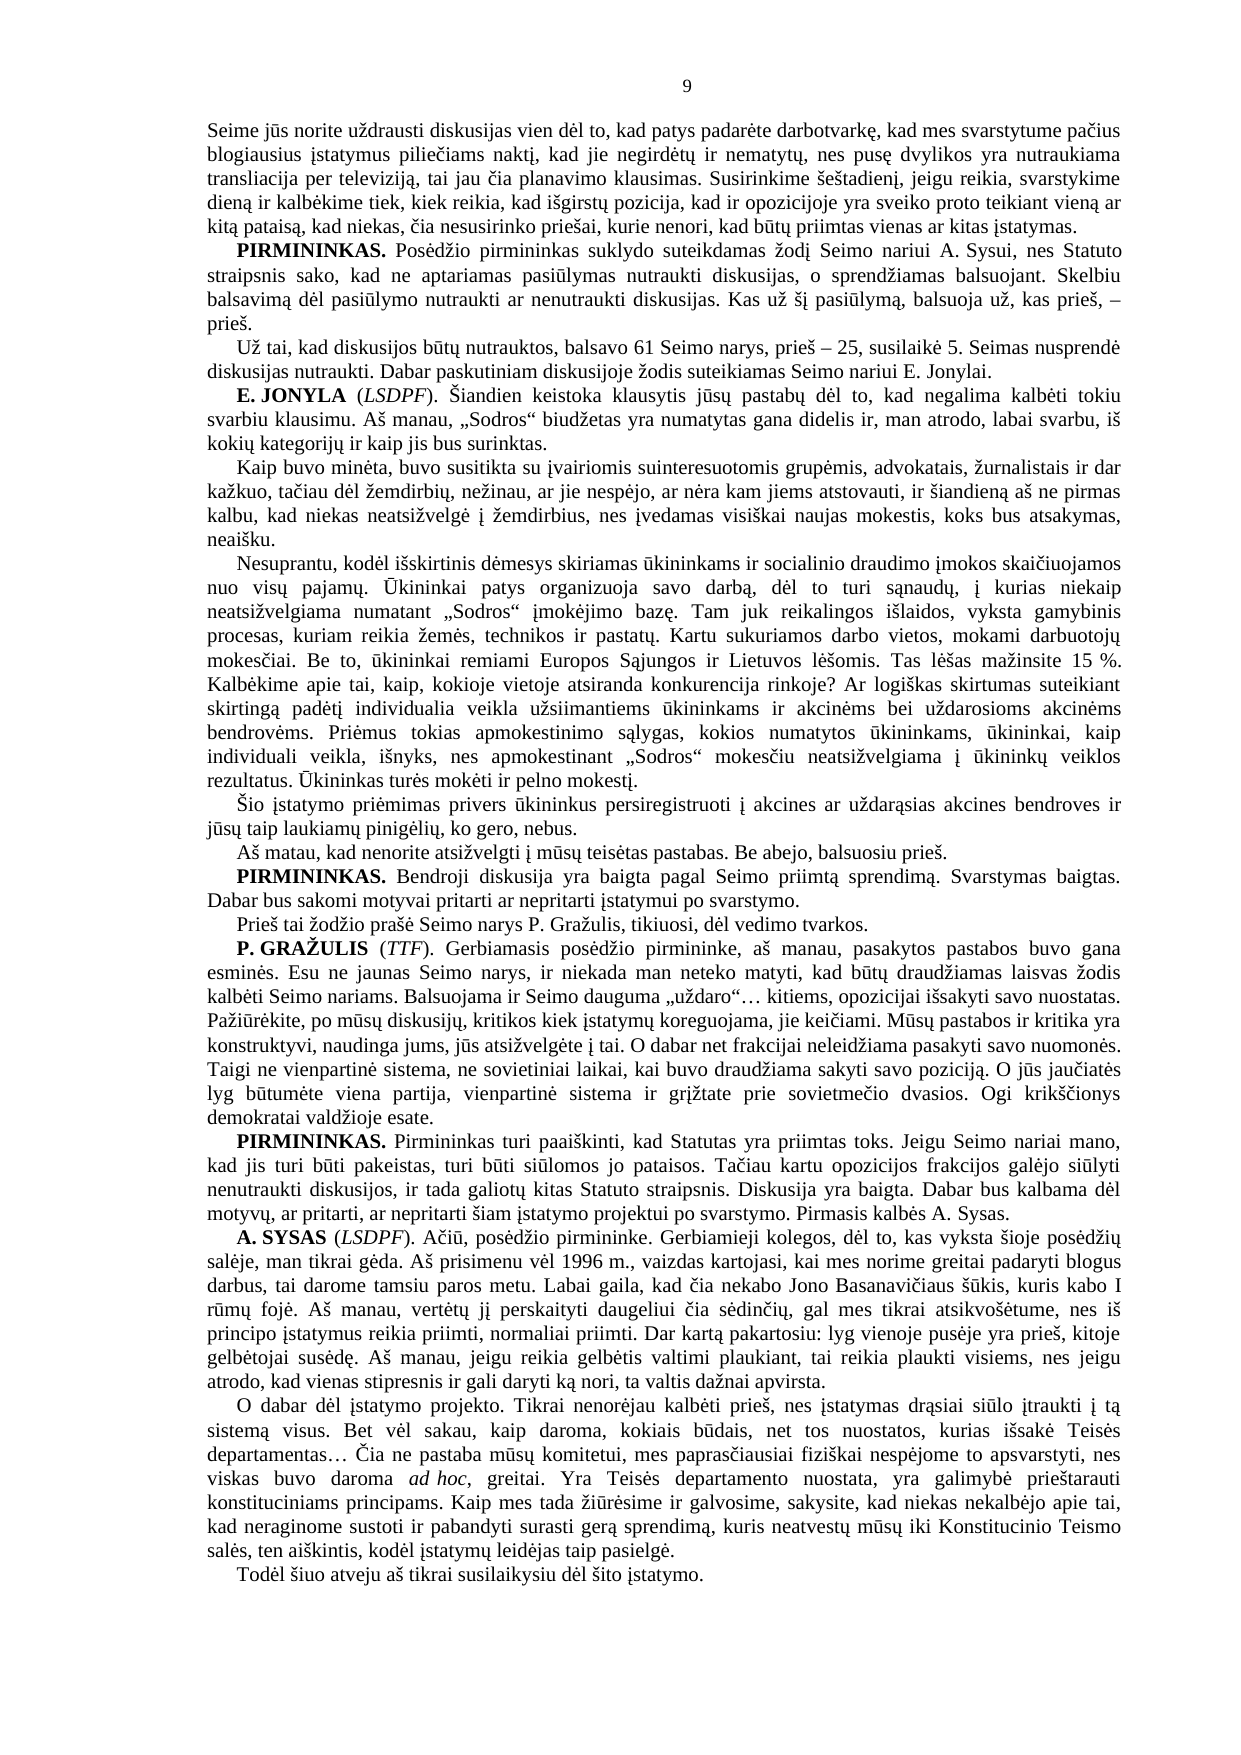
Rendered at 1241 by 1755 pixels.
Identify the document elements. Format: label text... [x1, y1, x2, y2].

text PIRMININKAS. Posėdžio pirmininkas suklydo suteikdamas žodį Seimo nariui A. Sysui, nes Statuto straipsnis sako, kad ne aptariamas pasiūlymas nutraukti diskusijas, o sprendžiamas balsuojant. Skelbiu balsavimą dėl pasiūlymo nutraukti ar nenutraukti diskusijas. Kas už šį pasiūlymą, balsuoja už, kas prieš, – prieš. [207, 238, 1122, 335]
text Šio įstatymo priėmimas privers ūkininkus persiregistruoti į akcines ar uždarąsias akcines bendroves ir jūsų taip laukiamų pinigėlių, ko gero, nebus. [207, 792, 1122, 840]
text Aš matau, kad nenorite atsižvelgti į mūsų teisėtas pastabas. Be abejo, balsuosiu prieš. [207, 840, 1122, 864]
text O dabar dėl įstatymo projekto. Tikrai nenorėjau kalbėti prieš, nes įstatymas drąsiai siūlo įtraukti į tą sistemą visus. Bet vėl sakau, kaip daroma, kokiais būdais, net tos nuostatos, kurias išsakė Teisės departamentas… Čia ne pastaba mūsų komitetui, mes paprasčiausiai fiziškai nespėjome to apsvarstyti, nes viskas buvo daroma ad hoc, greitai. Yra Teisės departamento nuostata, yra galimybė prieštarauti konstituciniams principams. Kaip mes tada žiūrėsime ir galvosime, sakysite, kad niekas nekalbėjo apie tai, kad neraginome sustoti ir pabandyti surasti gerą sprendimą, kuris neatvestų mūsų iki Konstitucinio Teismo salės, ten aiškintis, kodėl įstatymų leidėjas taip pasielgė. [207, 1393, 1122, 1562]
text Nesuprantu, kodėl išskirtinis dėmesys skiriamas ūkininkams ir socialinio draudimo įmokos skaičiuojamos nuo visų pajamų. Ūkininkai patys organizuoja savo darbą, dėl to turi sąnaudų, į kurias niekaip neatsižvelgiama numatant „Sodros“ įmokėjimo bazę. Tam juk reikalingos išlaidos, vyksta gamybinis procesas, kuriam reikia žemės, technikos ir pastatų. Kartu sukuriamos darbo vietos, mokami darbuotojų mokesčiai. Be to, ūkininkai remiami Europos Sąjungos ir Lietuvos lėšomis. Tas lėšas mažinsite 15 %. Kalbėkime apie tai, kaip, kokioje vietoje atsiranda konkurencija rinkoje? Ar logiškas skirtumas suteikiant skirtingą padėtį individualia veikla užsiimantiems ūkininkams ir akcinėms bei uždarosioms akcinėms bendrovėms. Priėmus tokias apmokestinimo sąlygas, kokios numatytos ūkininkams, ūkininkai, kaip individuali veikla, išnyks, nes apmokestinant „Sodros“ mokesčiu neatsižvelgiama į ūkininkų veiklos rezultatus. Ūkininkas turės mokėti ir pelno mokestį. [207, 551, 1122, 792]
text PIRMININKAS. Pirmininkas turi paaiškinti, kad Statutas yra priimtas toks. Jeigu Seimo nariai mano, kad jis turi būti pakeistas, turi būti siūlomos jo pataisos. Tačiau kartu opozicijos frakcijos galėjo siūlyti nenutraukti diskusijos, ir tada galiotų kitas Statuto straipsnis. Diskusija yra baigta. Dabar bus kalbama dėl motyvų, ar pritarti, ar nepritarti šiam įstatymo projektui po svarstymo. Pirmasis kalbės A. Sysas. [207, 1129, 1122, 1225]
text P. GRAŽULIS (TTF). Gerbiamasis posėdžio pirmininke, aš manau, pasakytos pastabos buvo gana esminės. Esu ne jaunas Seimo narys, ir niekada man neteko matyti, kad būtų draudžiamas laisvas žodis kalbėti Seimo nariams. Balsuojama ir Seimo dauguma „uždaro“… kitiems, opozicijai išsakyti savo nuostatas. Pažiūrėkite, po mūsų diskusijų, kritikos kiek įstatymų koreguojama, jie keičiami. Mūsų pastabos ir kritika yra konstruktyvi, naudinga jums, jūs atsižvelgėte į tai. O dabar net frakcijai neleidžiama pasakyti savo nuomonės. Taigi ne vienpartinė sistema, ne sovietiniai laikai, kai buvo draudžiama sakyti savo poziciją. O jūs jaučiatės lyg būtumėte viena partija, vienpartinė sistema ir grįžtate prie sovietmečio dvasios. Ogi krikščionys demokratai valdžioje esate. [207, 936, 1122, 1129]
text PIRMININKAS. Bendroji diskusija yra baigta pagal Seimo priimtą sprendimą. Svarstymas baigtas. Dabar bus sakomi motyvai pritarti ar nepritarti įstatymui po svarstymo. [207, 864, 1122, 912]
text Prieš tai žodžio prašė Seimo narys P. Gražulis, tikiuosi, dėl vedimo tvarkos. [207, 912, 1122, 936]
text Todėl šiuo atveju aš tikrai susilaikysiu dėl šito įstatymo. [207, 1562, 1122, 1586]
text Už tai, kad diskusijos būtų nutrauktos, balsavo 61 Seimo narys, prieš – 25, susilaikė 5. Seimas nusprendė diskusijas nutraukti. Dabar paskutiniam diskusijoje žodis suteikiamas Seimo nariui E. Jonylai. [207, 335, 1122, 383]
text Seime jūs norite uždrausti diskusijas vien dėl to, kad patys padarėte darbotvarkę, kad mes svarstytume pačius blogiausius įstatymus piliečiams naktį, kad jie negirdėtų ir nematytų, nes pusę dvylikos yra nutraukiama transliacija per televiziją, tai jau čia planavimo klausimas. Susirinkime šeštadienį, jeigu reikia, svarstykime dieną ir kalbėkime tiek, kiek reikia, kad išgirstų pozicija, kad ir opozicijoje yra sveiko proto teikiant vieną ar kitą pataisą, kad niekas, čia nesusirinko priešai, kurie nenori, kad būtų priimtas vienas ar kitas įstatymas. [207, 118, 1122, 238]
text E. JONYLA (LSDPF). Šiandien keistoka klausytis jūsų pastabų dėl to, kad negalima kalbėti tokiu svarbiu klausimu. Aš manau, „Sodros“ biudžetas yra numatytas gana didelis ir, man atrodo, labai svarbu, iš kokių kategorijų ir kaip jis bus surinktas. [207, 383, 1122, 455]
text Kaip buvo minėta, buvo susitikta su įvairiomis suinteresuotomis grupėmis, advokatais, žurnalistais ir dar kažkuo, tačiau dėl žemdirbių, nežinau, ar jie nespėjo, ar nėra kam jiems atstovauti, ir šiandieną aš ne pirmas kalbu, kad niekas neatsižvelgė į žemdirbius, nes įvedamas visiškai naujas mokestis, koks bus atsakymas, neaišku. [207, 455, 1122, 551]
text A. SYSAS (LSDPF). Ačiū, posėdžio pirmininke. Gerbiamieji kolegos, dėl to, kas vyksta šioje posėdžių salėje, man tikrai gėda. Aš prisimenu vėl 1996 m., vaizdas kartojasi, kai mes norime greitai padaryti blogus darbus, tai darome tamsiu paros metu. Labai gaila, kad čia nekabo Jono Basanavičiaus šūkis, kuris kabo I rūmų fojė. Aš manau, vertėtų jį perskaityti daugeliui čia sėdinčių, gal mes tikrai atsikvošėtume, nes iš principo įstatymus reikia priimti, normaliai priimti. Dar kartą pakartosiu: lyg vienoje pusėje yra prieš, kitoje gelbėtojai susėdę. Aš manau, jeigu reikia gelbėtis valtimi plaukiant, tai reikia plaukti visiems, nes jeigu atrodo, kad vienas stipresnis ir gali daryti ką nori, ta valtis dažnai apvirsta. [207, 1225, 1122, 1393]
